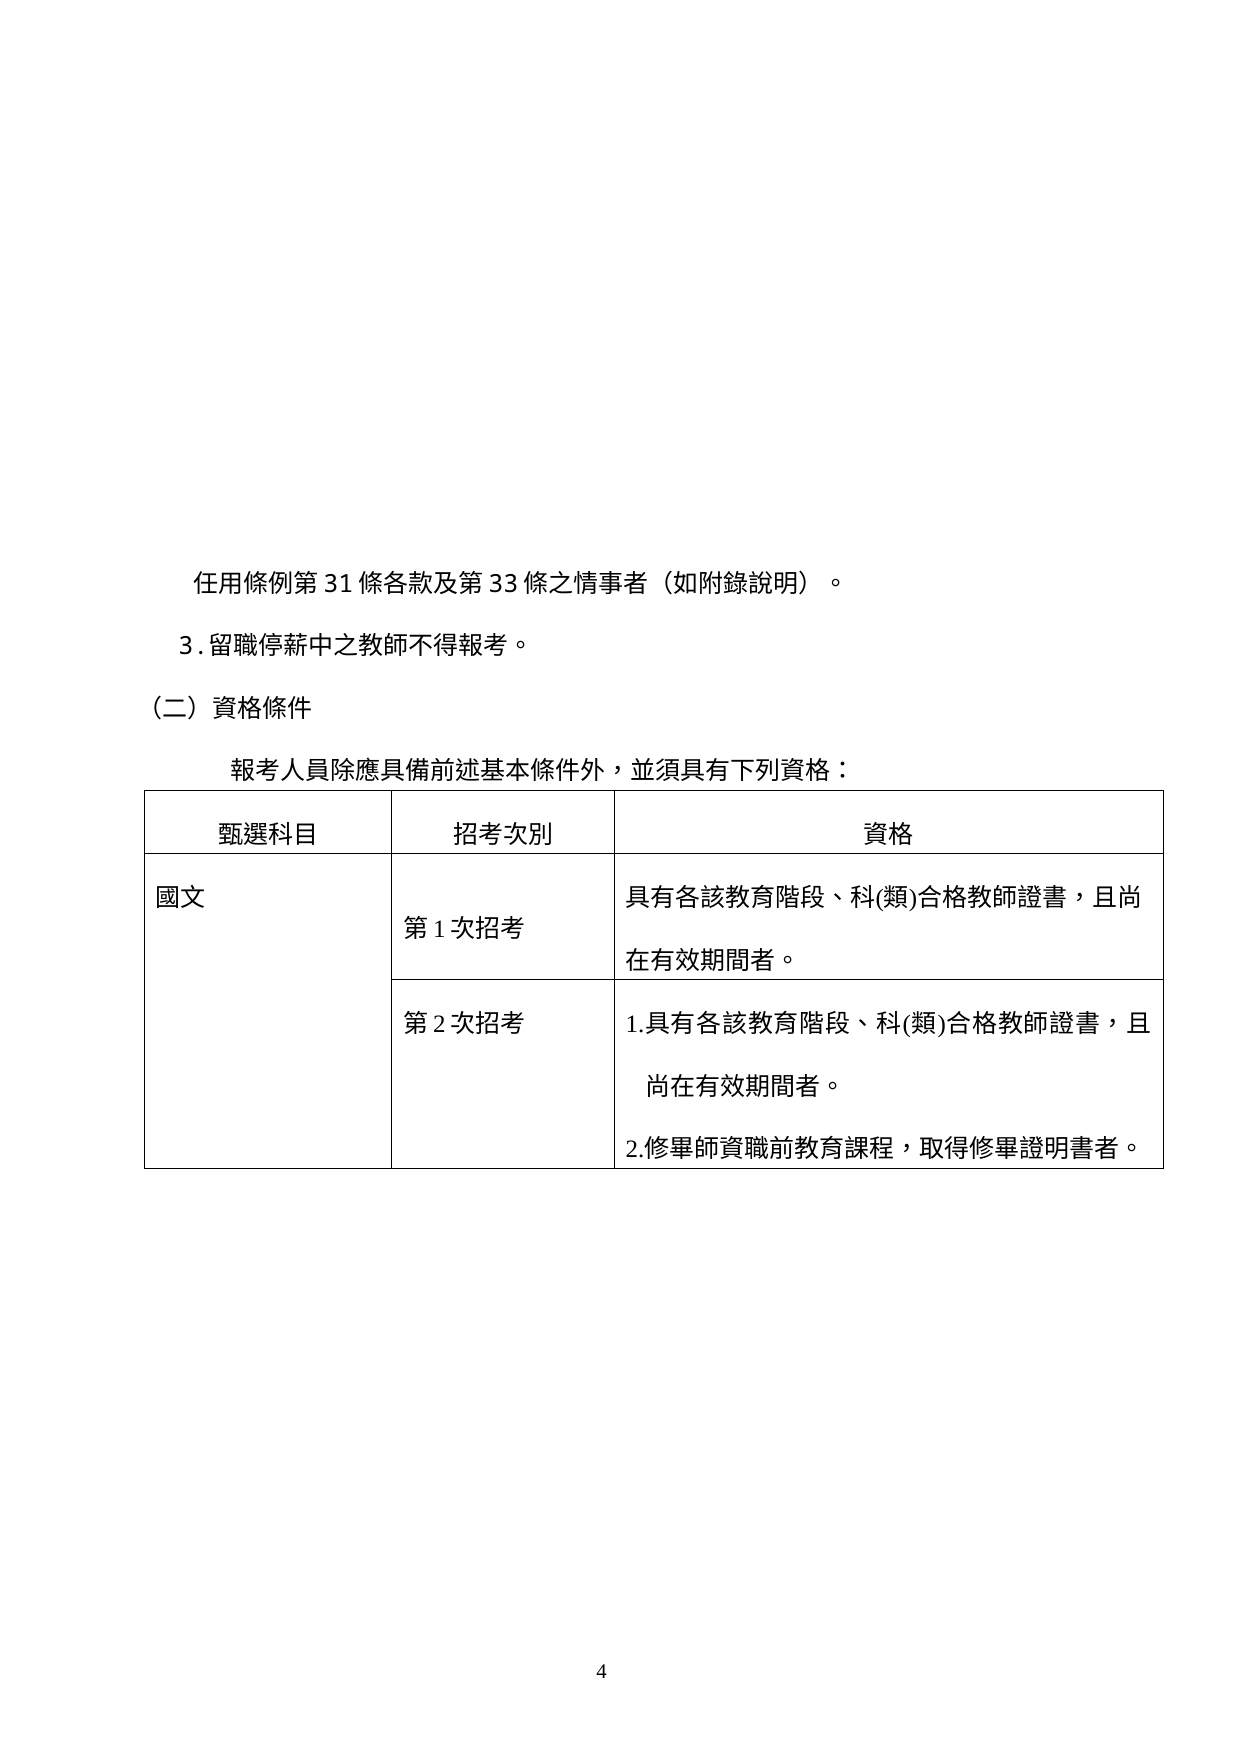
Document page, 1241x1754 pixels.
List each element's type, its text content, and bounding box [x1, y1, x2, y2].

table_header 招考次別 [392, 791, 614, 853]
table_header 資格 [615, 791, 1163, 853]
text 3.留職停薪中之教師不得報考。 [118, 602, 1122, 664]
text （二）資格條件 [118, 664, 1122, 727]
text 任用條例第31條各款及第33條之情事者（如附錄說明）。 [118, 539, 1122, 602]
table_cell 1.具有各該教育階段、科(類)合格教師證書，且尚在有效期間者。 2.修畢師資職前教育課程，取得修畢證明書者。 [615, 980, 1163, 1168]
table_cell 具有各該教育階段、科(類)合格教師證書，且尚在有效期間者。 [615, 854, 1163, 979]
table_cell 第1次招考 [392, 854, 614, 979]
table_cell 第2次招考 [392, 980, 614, 1168]
text 報考人員除應具備前述基本條件外，並須具有下列資格： [168, 727, 1122, 789]
table_cell 國文 [145, 854, 391, 1168]
table_header 甄選科目 [145, 791, 391, 853]
